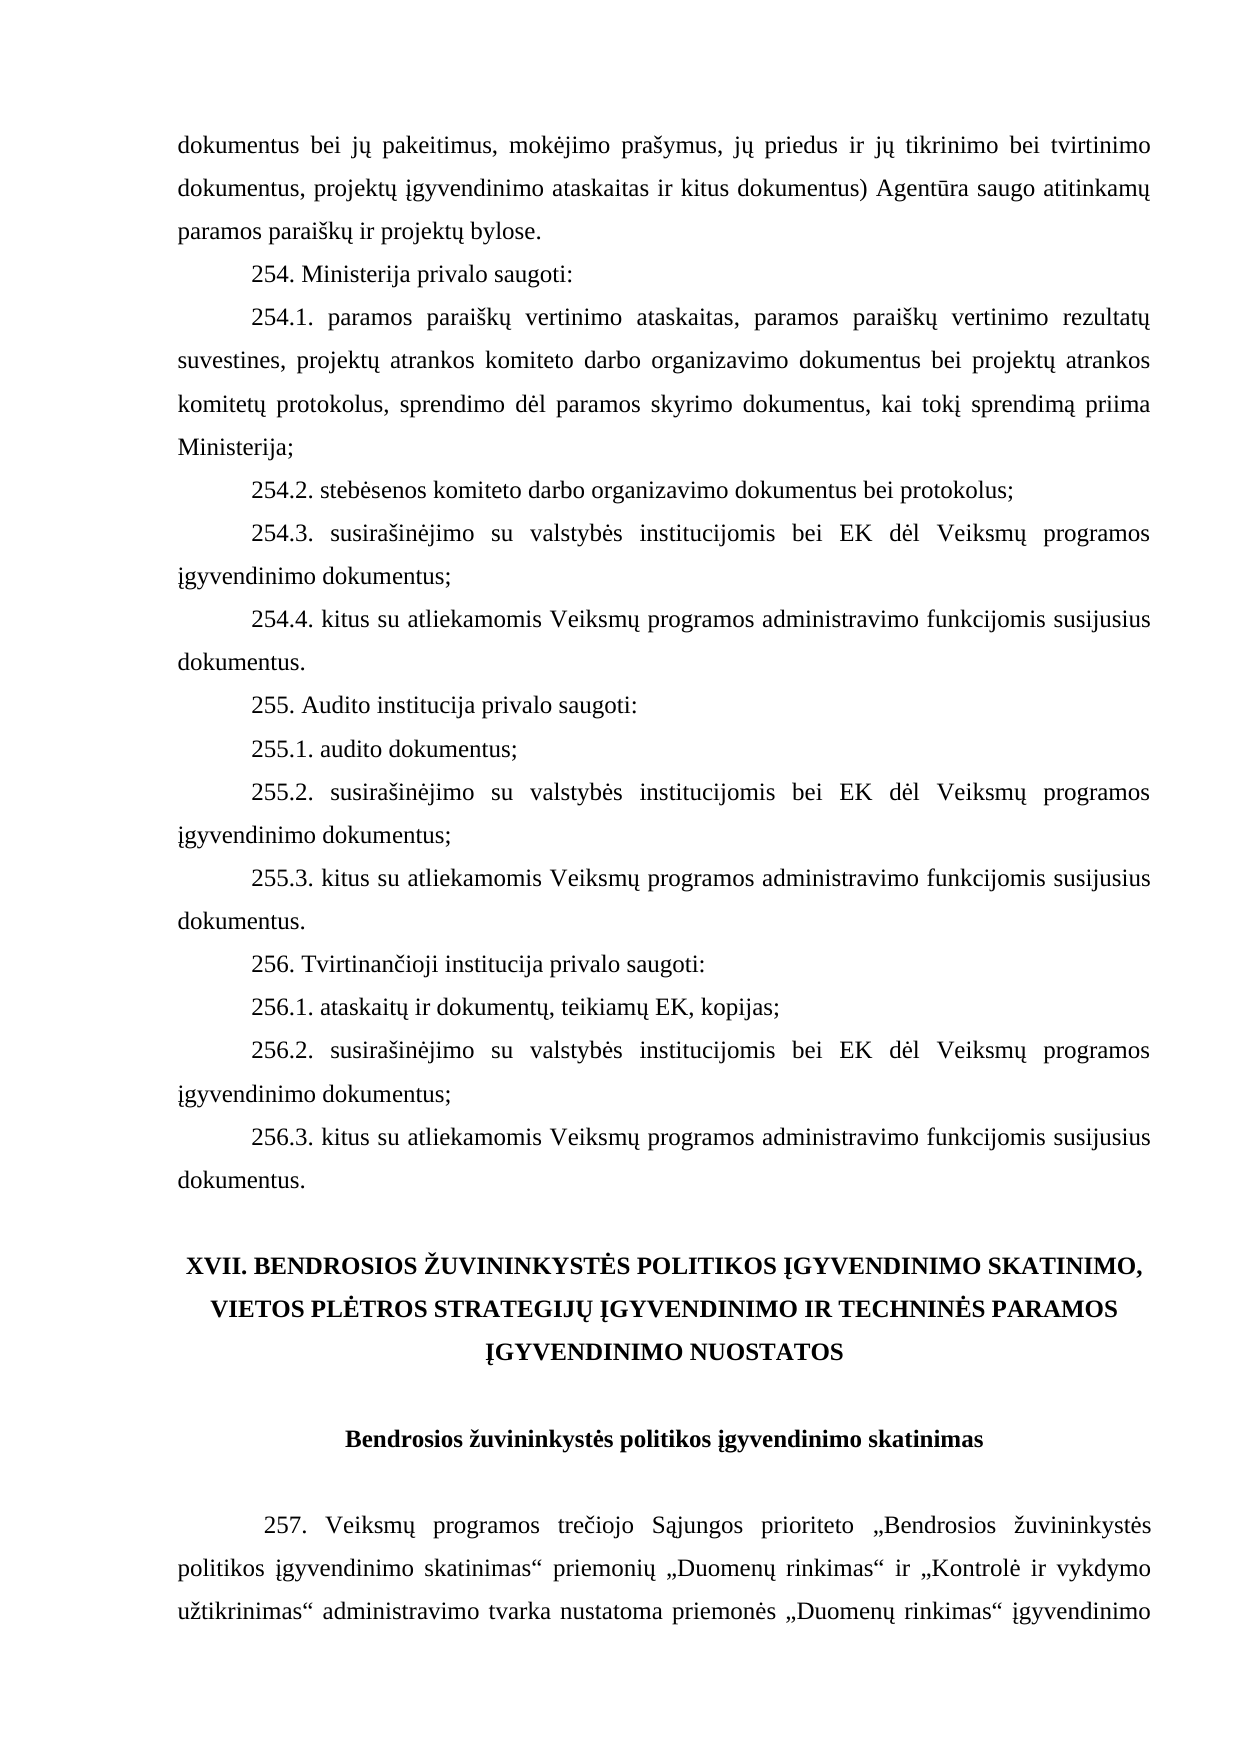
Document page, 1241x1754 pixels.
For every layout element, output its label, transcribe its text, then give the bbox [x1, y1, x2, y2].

text XVII. BENDROSIOS ŽUVININKYSTĖS POLITIKOS ĮGYVENDINIMO SKATINIMO, VIETOS PLĖTROS STRATEGIJŲ ĮGYVENDINIMO IR TECHNINĖS PARAMOS ĮGYVENDINIMO NUOSTATOS [177, 1251, 1152, 1366]
text 254.1. paramos paraiškų vertinimo ataskaitas, paramos paraiškų vertinimo rezultatų suvestines, projektų atrankos komiteto darbo organizavimo dokumentus bei projektų atrankos komitetų protokolus, sprendimo dėl paramos skyrimo dokumentus, kai tokį sprendimą priima Ministerija; [177, 302, 1152, 461]
text 256. Tvirtinančioji institucija privalo saugoti: [215, 949, 1152, 978]
text 256.1. ataskaitų ir dokumentų, teikiamų EK, kopijas; [177, 992, 1152, 1021]
text Bendrosios žuvininkystės politikos įgyvendinimo skatinimas [177, 1424, 1152, 1452]
text 256.3. kitus su atliekamomis Veiksmų programos administravimo funkcijomis susijusius dokumentus. [177, 1122, 1152, 1194]
text 255.2. susirašinėjimo su valstybės institucijomis bei EK dėl Veiksmų programos įgyvendinimo dokumentus; [177, 777, 1152, 849]
text dokumentus bei jų pakeitimus, mokėjimo prašymus, jų priedus ir jų tikrinimo bei tvirtinimo dokumentus, projektų įgyvendinimo ataskaitas ir kitus dokumentus) Agentūra saugo atitinkamų paramos paraiškų ir projektų bylose. [177, 130, 1152, 245]
text 256.2. susirašinėjimo su valstybės institucijomis bei EK dėl Veiksmų programos įgyvendinimo dokumentus; [177, 1036, 1152, 1107]
text 254.3. susirašinėjimo su valstybės institucijomis bei EK dėl Veiksmų programos įgyvendinimo dokumentus; [177, 518, 1152, 590]
text 255.1. audito dokumentus; [177, 734, 1152, 762]
text 255. Audito institucija privalo saugoti: [177, 691, 1152, 719]
text 254.2. stebėsenos komiteto darbo organizavimo dokumentus bei protokolus; [177, 475, 1152, 504]
text 254. Ministerija privalo saugoti: [177, 259, 1152, 288]
text 257. Veiksmų programos trečiojo Sąjungos prioriteto „Bendrosios žuvininkystės politikos įgyvendinimo skatinimas“ priemonių „Duomenų rinkimas“ ir „Kontrolė ir vykdymo užtikrinimas“ administravimo tvarka nustatoma priemonės „Duomenų rinkimas“ įgyvendinimo [177, 1510, 1152, 1625]
text 255.3. kitus su atliekamomis Veiksmų programos administravimo funkcijomis susijusius dokumentus. [177, 863, 1152, 935]
text 254.4. kitus su atliekamomis Veiksmų programos administravimo funkcijomis susijusius dokumentus. [177, 604, 1152, 676]
